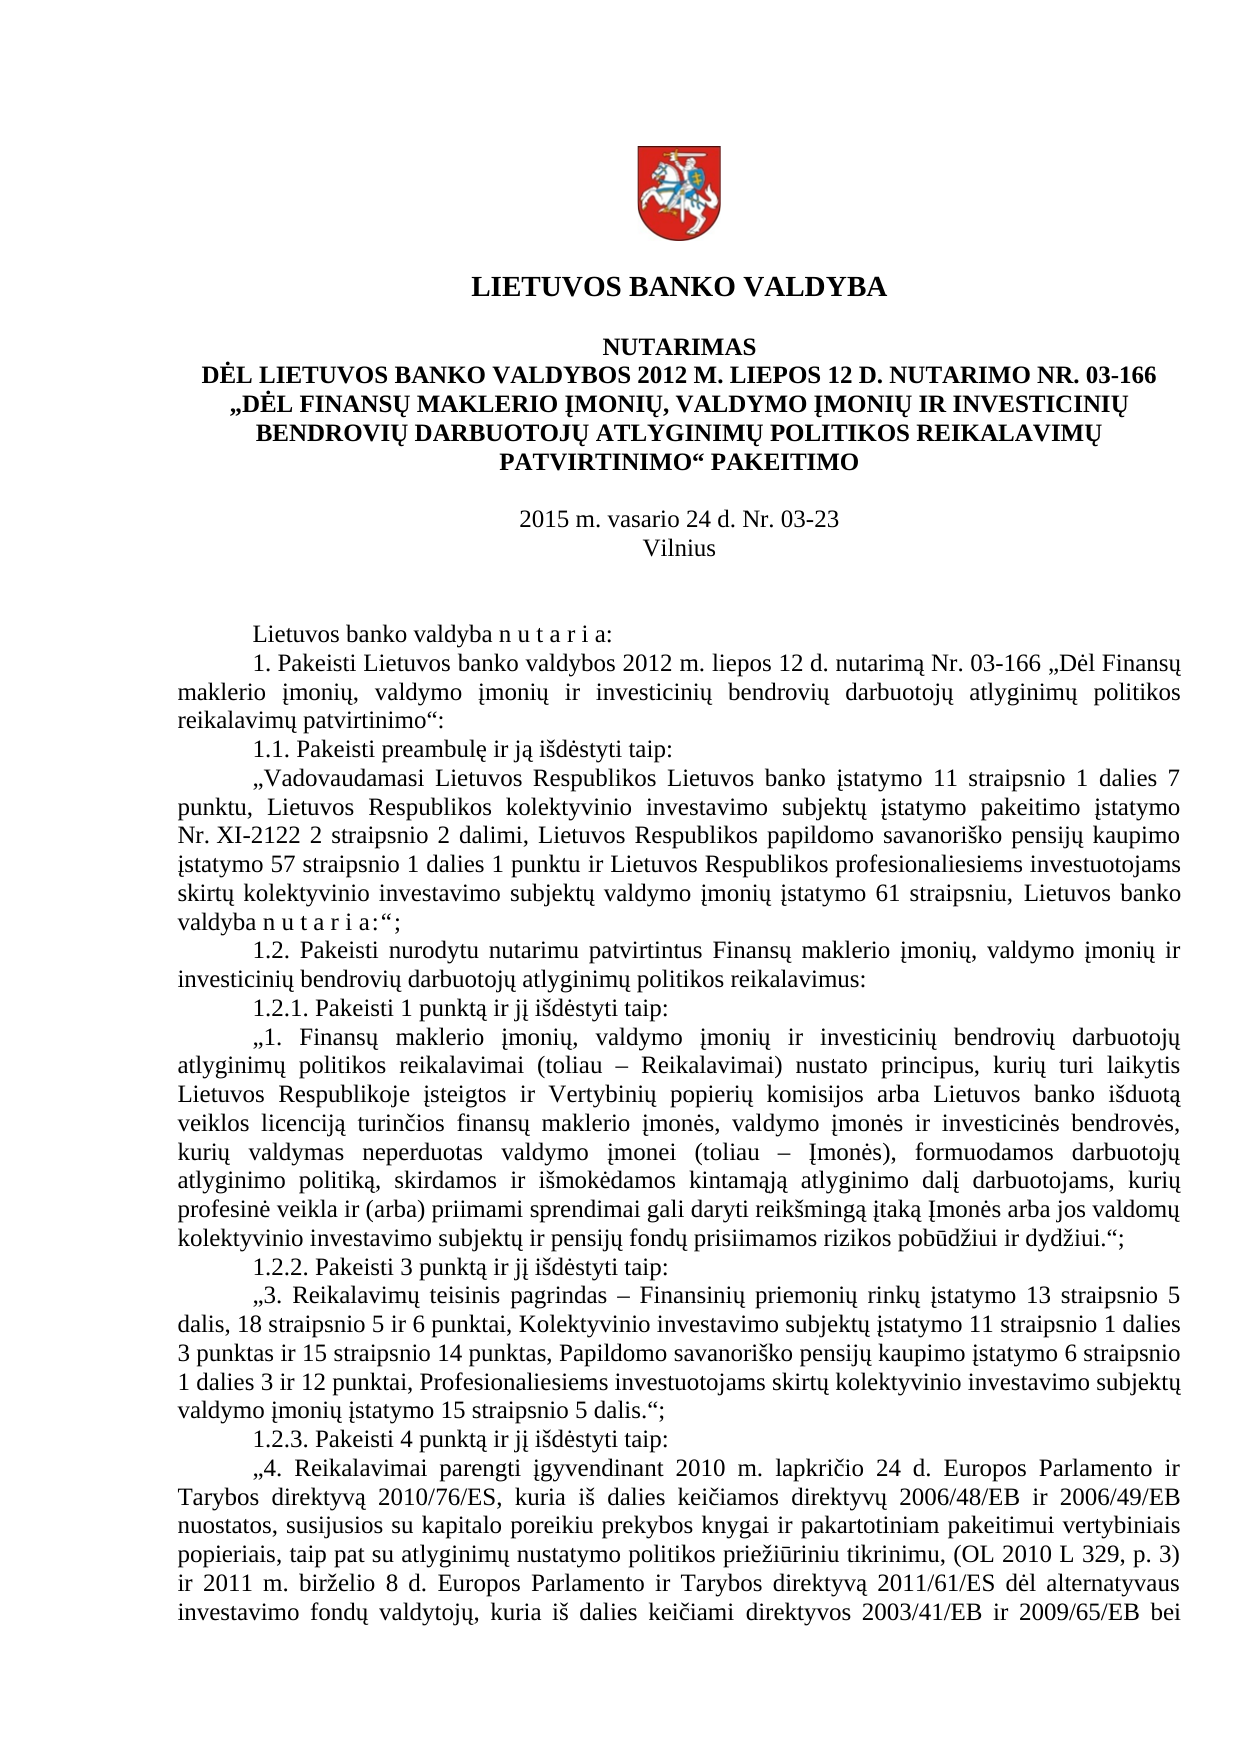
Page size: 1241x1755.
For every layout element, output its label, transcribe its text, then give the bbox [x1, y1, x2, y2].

text 1.2.1. Pakeisti 1 punktą ir jį išdėstyti taip: [177, 993, 1181, 1022]
text NUTARIMAS [177, 332, 1181, 361]
text 1.1. Pakeisti preambulę ir ją išdėstyti taip: [177, 734, 1181, 763]
text 1.2.2. Pakeisti 3 punktą ir jį išdėstyti taip: [177, 1252, 1181, 1281]
text „1. Finansų maklerio įmonių, valdymo įmonių ir investicinių bendrovių darbuotojų atlyginimų politikos reikalavimai (toliau – Reikalavimai) nustato principus, kurių turi laikytis Lietuvos Respublikoje įsteigtos ir Vertybinių popierių komisijos arba Lietuvos banko išduotą veiklos licenciją turinčios finansų maklerio įmonės, valdymo įmonės ir investicinės bendrovės, kurių valdymas neperduotas valdymo įmonei (toliau – Įmonės), formuodamos darbuotojų atlyginimo politiką, skirdamos ir išmokėdamos kintamąją atlyginimo dalį darbuotojams, kurių profesinė veikla ir (arba) priimami sprendimai gali daryti reikšmingą įtaką Įmonės arba jos valdomų kolektyvinio investavimo subjektų ir pensijų fondų prisiimamos rizikos pobūdžiui ir dydžiui.“; [177, 1022, 1181, 1252]
text „4. Reikalavimai parengti įgyvendinant 2010 m. lapkričio 24 d. Europos Parlamento ir Tarybos direktyvą 2010/76/ES, kuria iš dalies keičiamos direktyvų 2006/48/EB ir 2006/49/EB nuostatos, susijusios su kapitalo poreikiu prekybos knygai ir pakartotiniam pakeitimui vertybiniais popieriais, taip pat su atlyginimų nustatymo politikos priežiūriniu tikrinimu, (OL 2010 L 329, p. 3) ir 2011 m. birželio 8 d. Europos Parlamento ir Tarybos direktyvą 2011/61/ES dėl alternatyvaus investavimo fondų valdytojų, kuria iš dalies keičiami direktyvos 2003/41/EB ir 2009/65/EB bei [177, 1453, 1181, 1626]
text 2015 m. vasario 24 d. Nr. 03-23 [177, 504, 1181, 533]
text Lietuvos banko valdyba n u t a r i a: [177, 619, 1181, 648]
text „Vadovaudamasi Lietuvos Respublikos Lietuvos banko įstatymo 11 straipsnio 1 dalies 7 punktu, Lietuvos Respublikos kolektyvinio investavimo subjektų įstatymo pakeitimo įstatymo Nr. XI-2122 2 straipsnio 2 dalimi, Lietuvos Respublikos papildomo savanoriško pensijų kaupimo įstatymo 57 straipsnio 1 dalies 1 punktu ir Lietuvos Respublikos profesionaliesiems investuotojams skirtų kolektyvinio investavimo subjektų valdymo įmonių įstatymo 61 straipsniu, Lietuvos banko valdyba nutaria:“; [177, 763, 1181, 936]
text 1.2. Pakeisti nurodytu nutarimu patvirtintus Finansų maklerio įmonių, valdymo įmonių ir investicinių bendrovių darbuotojų atlyginimų politikos reikalavimus: [177, 936, 1181, 993]
text LIETUVOS BANKO VALDYBA [177, 269, 1181, 303]
text DĖL LIETUVOS BANKO VALDYBOS 2012 M. LIEPOS 12 D. NUTARIMO NR. 03-166 „DĖL FINANSŲ MAKLERIO ĮMONIŲ, VALDYMO ĮMONIŲ IR INVESTICINIŲ BENDROVIŲ DARBUOTOJŲ ATLYGINIMŲ POLITIKOS REIKALAVIMŲ PATVIRTINIMO“ PAKEITIMO [177, 361, 1181, 476]
text Vilnius [177, 533, 1181, 562]
text 1. Pakeisti Lietuvos banko valdybos 2012 m. liepos 12 d. nutarimą Nr. 03-166 „Dėl Finansų maklerio įmonių, valdymo įmonių ir investicinių bendrovių darbuotojų atlyginimų politikos reikalavimų patvirtinimo“: [177, 648, 1181, 734]
text „3. Reikalavimų teisinis pagrindas – Finansinių priemonių rinkų įstatymo 13 straipsnio 5 dalis, 18 straipsnio 5 ir 6 punktai, Kolektyvinio investavimo subjektų įstatymo 11 straipsnio 1 dalies 3 punktas ir 15 straipsnio 14 punktas, Papildomo savanoriško pensijų kaupimo įstatymo 6 straipsnio 1 dalies 3 ir 12 punktai, Profesionaliesiems investuotojams skirtų kolektyvinio investavimo subjektų valdymo įmonių įstatymo 15 straipsnio 5 dalis.“; [177, 1281, 1181, 1424]
text 1.2.3. Pakeisti 4 punktą ir jį išdėstyti taip: [177, 1424, 1181, 1453]
